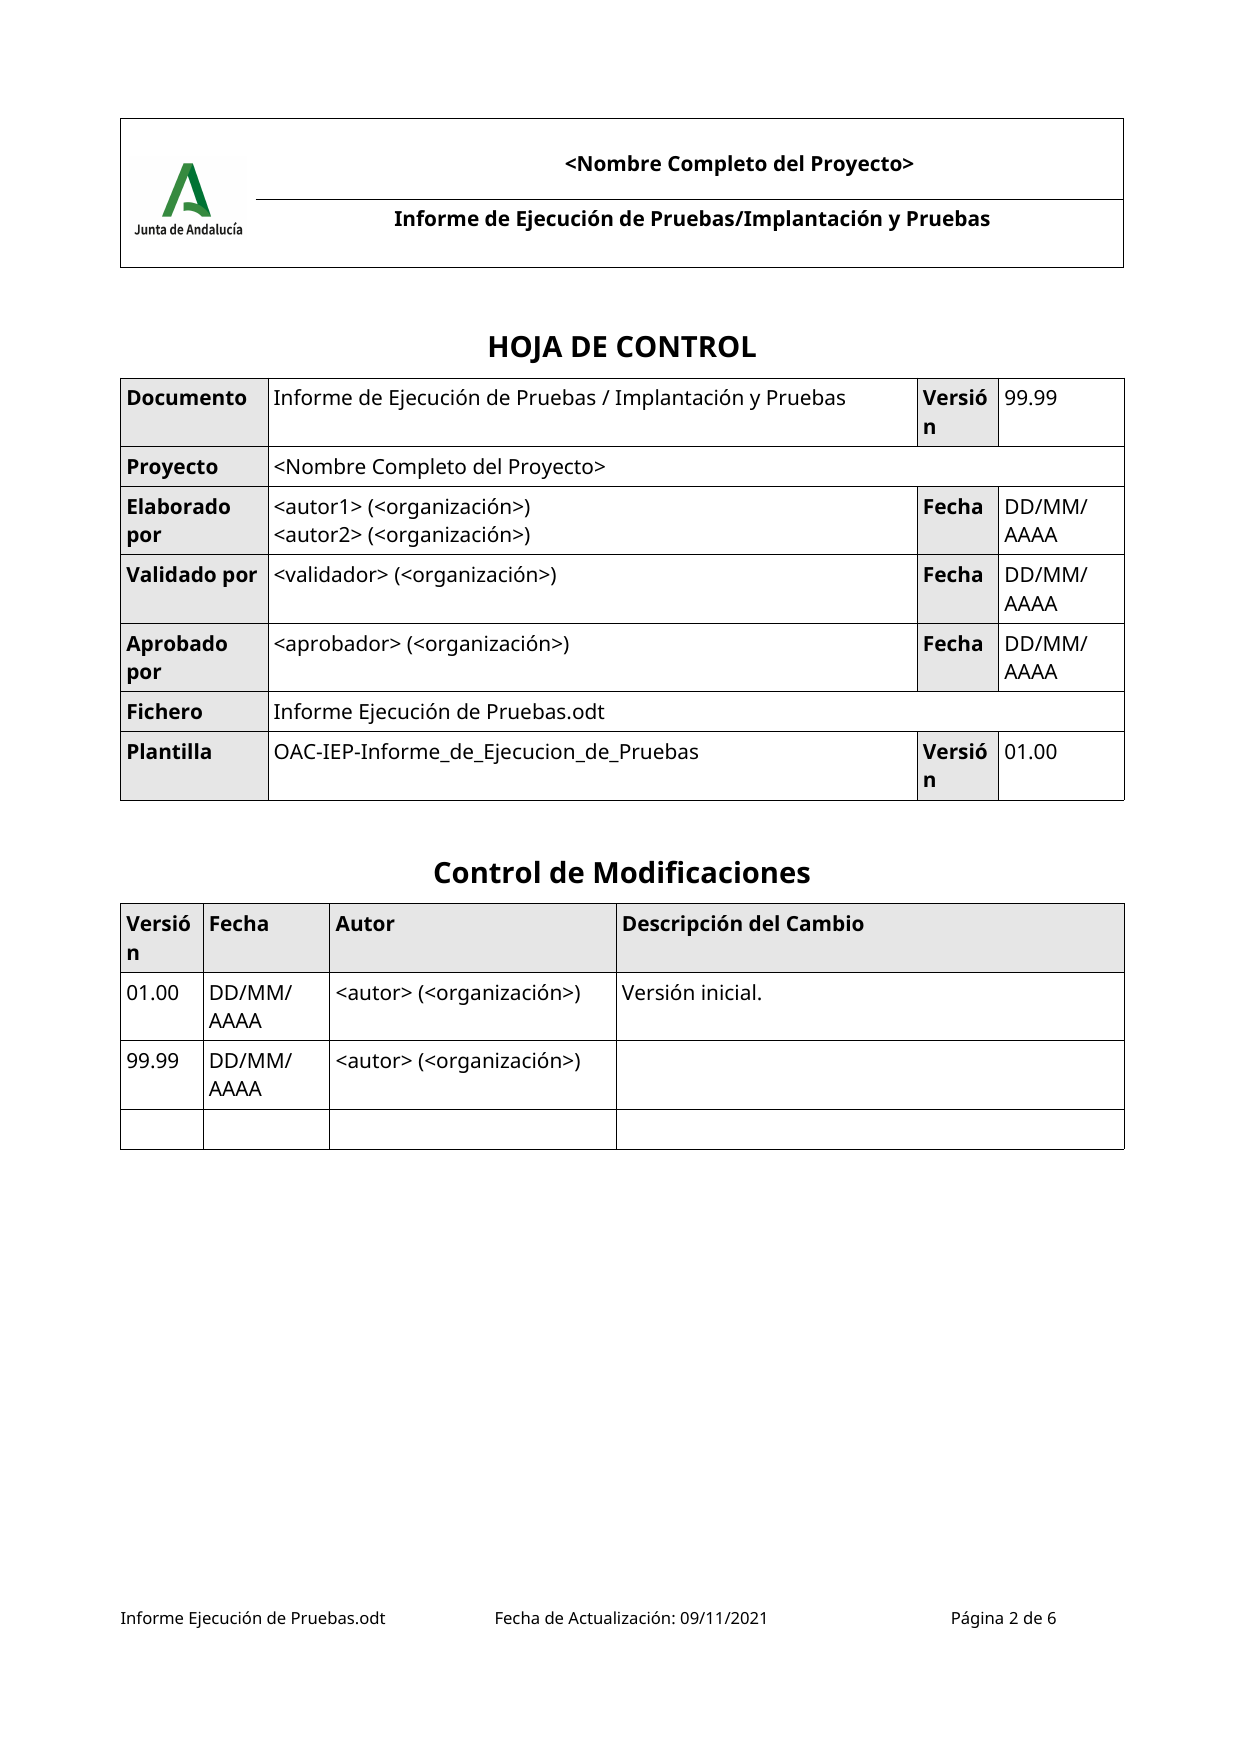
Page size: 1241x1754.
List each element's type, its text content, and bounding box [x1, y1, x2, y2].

table_cell [330, 1110, 616, 1149]
table_cell Proyecto [121, 447, 268, 486]
table_header 99.99 [999, 379, 1124, 446]
table_cell [617, 1110, 1124, 1149]
table_cell Fichero [121, 692, 268, 731]
table_cell Versión [918, 732, 998, 800]
table_header Descripción del Cambio [617, 904, 1124, 972]
subtitle HOJA DE CONTROL [120, 326, 1123, 366]
table_header Fecha [204, 904, 329, 972]
table_header Versión [121, 904, 203, 972]
table_cell 01.00 [999, 732, 1124, 800]
table_cell Elaborado por [121, 487, 268, 554]
table_cell DD/MM/AAAA [999, 487, 1124, 554]
table_cell Fecha [918, 487, 998, 554]
picture [129, 156, 247, 240]
table_cell OAC-IEP-Informe_de_Ejecucion_de_Pruebas [269, 732, 917, 800]
table_cell <validador> (<organización>) [269, 555, 917, 623]
table_cell Versión inicial. [617, 973, 1124, 1040]
table_cell <autor> (<organización>) [330, 973, 616, 1040]
table_cell [121, 1110, 203, 1149]
subtitle Control de Modificaciones [120, 852, 1123, 892]
table_cell 01.00 [121, 973, 203, 1040]
table_cell 99.99 [121, 1041, 203, 1109]
table_cell Aprobado por [121, 624, 268, 691]
table_cell [617, 1041, 1124, 1109]
table_cell Informe Ejecución de Pruebas.odt [269, 692, 1124, 731]
table_cell DD/MM/AAAA [204, 1041, 329, 1109]
table_cell <autor> (<organización>) [330, 1041, 616, 1109]
table_cell Plantilla [121, 732, 268, 800]
table_cell DD/MM/AAAA [204, 973, 329, 1040]
table_header Informe de Ejecución de Pruebas / Implantación y Pruebas [269, 379, 917, 446]
table_cell <aprobador> (<organización>) [269, 624, 917, 691]
table_header Documento [121, 379, 268, 446]
table_cell [204, 1110, 329, 1149]
table_cell Validado por [121, 555, 268, 623]
table_header Autor [330, 904, 616, 972]
table_header Versión [918, 379, 998, 446]
table_cell Fecha [918, 624, 998, 691]
table_cell <Nombre Completo del Proyecto> [269, 447, 1124, 486]
table_cell Fecha [918, 555, 998, 623]
table_cell DD/MM/AAAA [999, 624, 1124, 691]
table_cell DD/MM/AAAA [999, 555, 1124, 623]
table_cell <autor1> (<organización>) <autor2> (<organización>) [269, 487, 917, 554]
